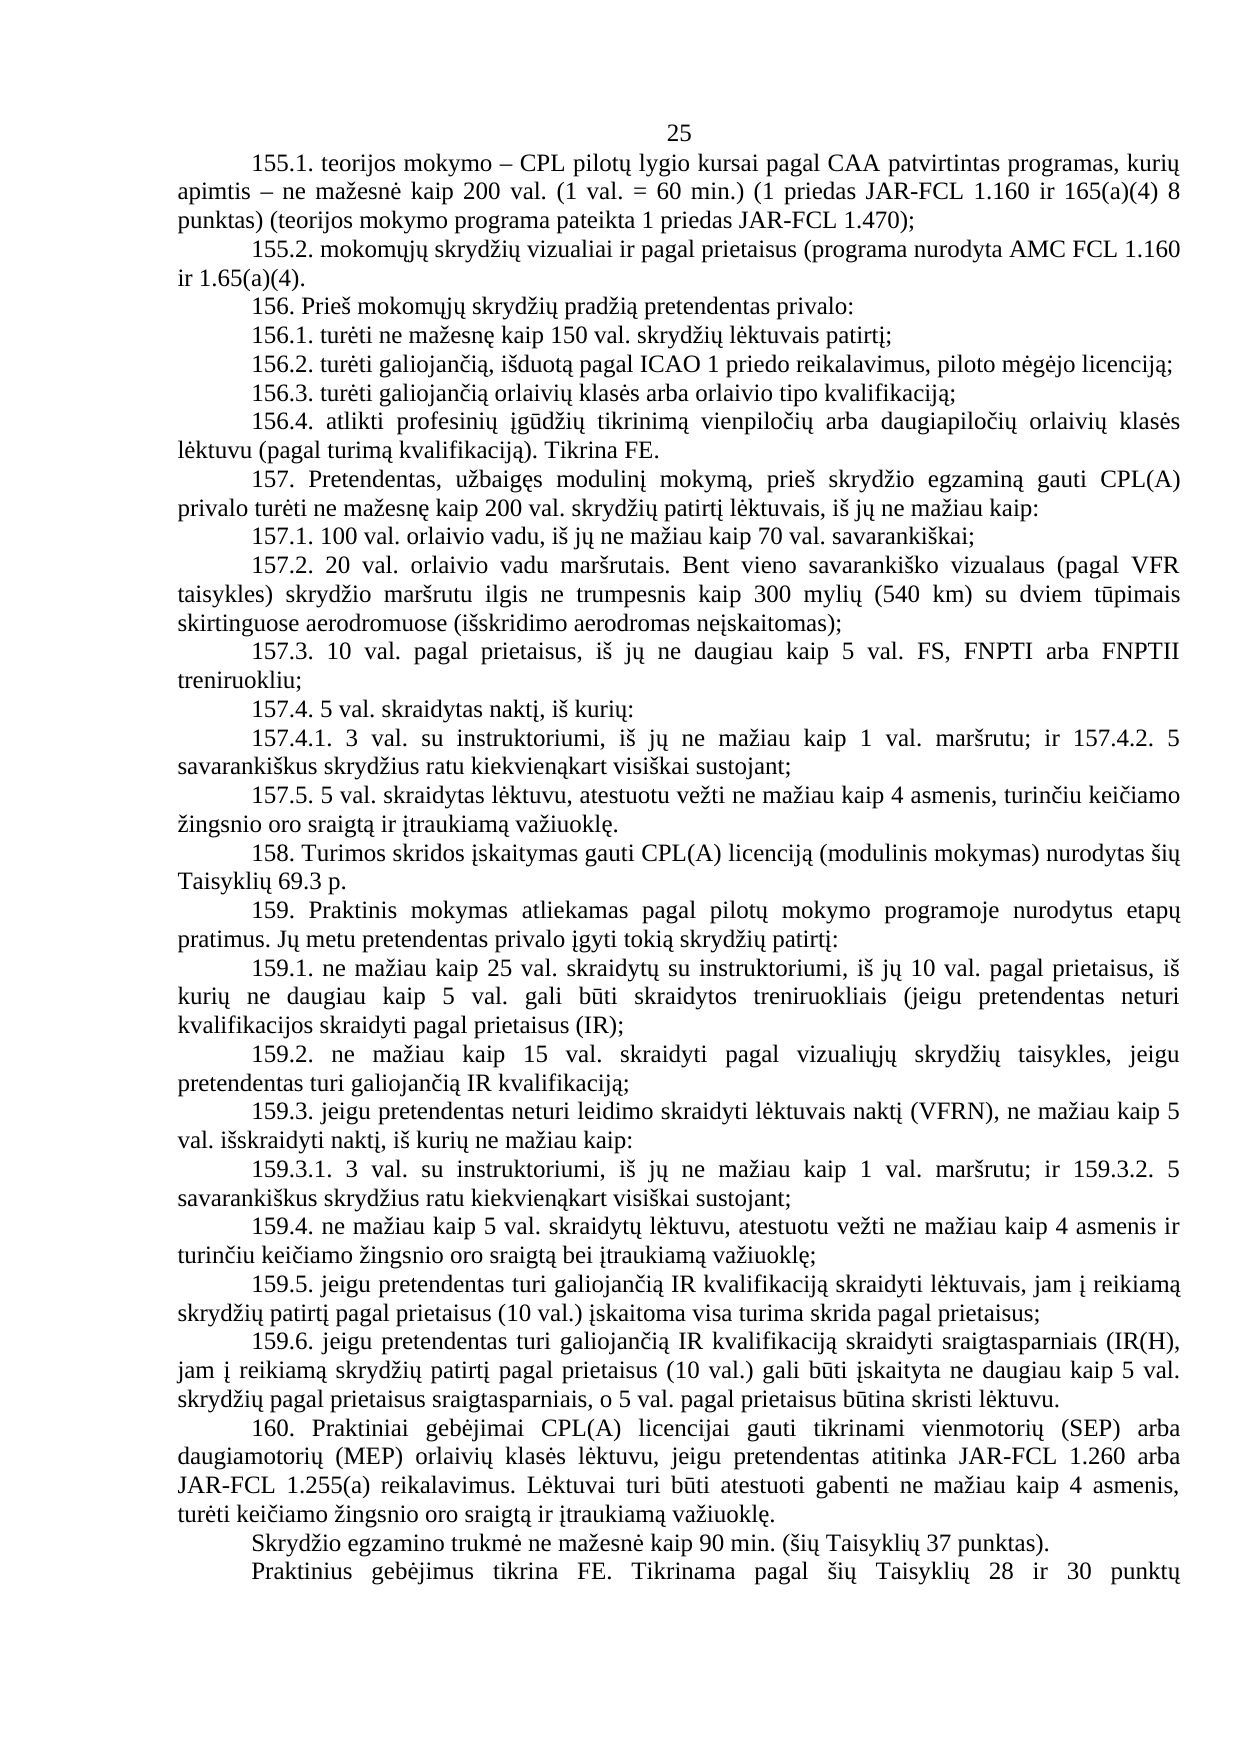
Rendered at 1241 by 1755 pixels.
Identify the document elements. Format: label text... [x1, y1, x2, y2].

text 155.2. mokomųjų skrydžių vizualiai ir pagal prietaisus (programa nurodyta AMC FCL 1.160 ir 1.65(a)(4). [177, 234, 1181, 291]
text 159. Praktinis mokymas atliekamas pagal pilotų mokymo programoje nurodytus etapų pratimus. Jų metu pretendentas privalo įgyti tokią skrydžių patirtį: [177, 895, 1181, 953]
text 156.1. turėti ne mažesnę kaip 150 val. skrydžių lėktuvais patirtį; [177, 320, 1181, 349]
text 157.3. 10 val. pagal prietaisus, iš jų ne daugiau kaip 5 val. FS, FNPTI arba FNPTII treniruokliu; [177, 636, 1181, 694]
text 156.2. turėti galiojančią, išduotą pagal ICAO 1 priedo reikalavimus, piloto mėgėjo licenciją; [177, 349, 1181, 378]
text 156.3. turėti galiojančią orlaivių klasės arba orlaivio tipo kvalifikaciją; [177, 378, 1181, 406]
text Skrydžio egzamino trukmė ne mažesnė kaip 90 min. (šių Taisyklių 37 punktas). [177, 1528, 1181, 1556]
text 157.2. 20 val. orlaivio vadu maršrutais. Bent vieno savarankiško vizualaus (pagal VFR taisykles) skrydžio maršrutu ilgis ne trumpesnis kaip 300 mylių (540 km) su dviem tūpimais skirtinguose aerodromuose (išskridimo aerodromas neįskaitomas); [177, 550, 1181, 636]
text 156.4. atlikti profesinių įgūdžių tikrinimą vienpiločių arba daugiapiločių orlaivių klasės lėktuvu (pagal turimą kvalifikaciją). Tikrina FE. [177, 406, 1181, 464]
text 159.1. ne mažiau kaip 25 val. skraidytų su instruktoriumi, iš jų 10 val. pagal prietaisus, iš kurių ne daugiau kaip 5 val. gali būti skraidytos treniruokliais (jeigu pretendentas neturi kvalifikacijos skraidyti pagal prietaisus (IR); [177, 953, 1181, 1039]
text 157.4. 5 val. skraidytas naktį, iš kurių: [177, 694, 1181, 723]
text 159.3. jeigu pretendentas neturi leidimo skraidyti lėktuvais naktį (VFRN), ne mažiau kaip 5 val. išskraidyti naktį, iš kurių ne mažiau kaip: [177, 1096, 1181, 1154]
text 159.4. ne mažiau kaip 5 val. skraidytų lėktuvu, atestuotu vežti ne mažiau kaip 4 asmenis ir turinčiu keičiamo žingsnio oro sraigtą bei įtraukiamą važiuoklę; [177, 1211, 1181, 1269]
text 159.5. jeigu pretendentas turi galiojančią IR kvalifikaciją skraidyti lėktuvais, jam į reikiamą skrydžių patirtį pagal prietaisus (10 val.) įskaitoma visa turima skrida pagal prietaisus; [177, 1269, 1181, 1326]
text 160. Praktiniai gebėjimai CPL(A) licencijai gauti tikrinami vienmotorių (SEP) arba daugiamotorių (MEP) orlaivių klasės lėktuvu, jeigu pretendentas atitinka JAR-FCL 1.260 arba JAR-FCL 1.255(a) reikalavimus. Lėktuvai turi būti atestuoti gabenti ne mažiau kaip 4 asmenis, turėti keičiamo žingsnio oro sraigtą ir įtraukiamą važiuoklę. [177, 1413, 1181, 1528]
text 157.5. 5 val. skraidytas lėktuvu, atestuotu vežti ne mažiau kaip 4 asmenis, turinčiu keičiamo žingsnio oro sraigtą ir įtraukiamą važiuoklę. [177, 780, 1181, 838]
text 159.2. ne mažiau kaip 15 val. skraidyti pagal vizualiųjų skrydžių taisykles, jeigu pretendentas turi galiojančią IR kvalifikaciją; [177, 1039, 1181, 1096]
text Praktinius gebėjimus tikrina FE. Tikrinama pagal šių Taisyklių 28 ir 30 punktų [177, 1556, 1181, 1585]
text 157.1. 100 val. orlaivio vadu, iš jų ne mažiau kaip 70 val. savarankiškai; [177, 521, 1181, 550]
text 157.4.1. 3 val. su instruktoriumi, iš jų ne mažiau kaip 1 val. maršrutu; ir 157.4.2. 5 savarankiškus skrydžius ratu kiekvienąkart visiškai sustojant; [177, 723, 1181, 780]
text 155.1. teorijos mokymo – CPL pilotų lygio kursai pagal CAA patvirtintas programas, kurių apimtis – ne mažesnė kaip 200 val. (1 val. = 60 min.) (1 priedas JAR-FCL 1.160 ir 165(a)(4) 8 punktas) (teorijos mokymo programa pateikta 1 priedas JAR-FCL 1.470); [177, 148, 1181, 234]
text 159.3.1. 3 val. su instruktoriumi, iš jų ne mažiau kaip 1 val. maršrutu; ir 159.3.2. 5 savarankiškus skrydžius ratu kiekvienąkart visiškai sustojant; [177, 1154, 1181, 1211]
text 158. Turimos skridos įskaitymas gauti CPL(A) licenciją (modulinis mokymas) nurodytas šių Taisyklių 69.3 p. [177, 838, 1181, 895]
text 156. Prieš mokomųjų skrydžių pradžią pretendentas privalo: [177, 291, 1181, 320]
text 157. Pretendentas, užbaigęs modulinį mokymą, prieš skrydžio egzaminą gauti CPL(A) privalo turėti ne mažesnę kaip 200 val. skrydžių patirtį lėktuvais, iš jų ne mažiau kaip: [177, 464, 1181, 521]
text 159.6. jeigu pretendentas turi galiojančią IR kvalifikaciją skraidyti sraigtasparniais (IR(H), jam į reikiamą skrydžių patirtį pagal prietaisus (10 val.) gali būti įskaityta ne daugiau kaip 5 val. skrydžių pagal prietaisus sraigtasparniais, o 5 val. pagal prietaisus būtina skristi lėktuvu. [177, 1326, 1181, 1413]
